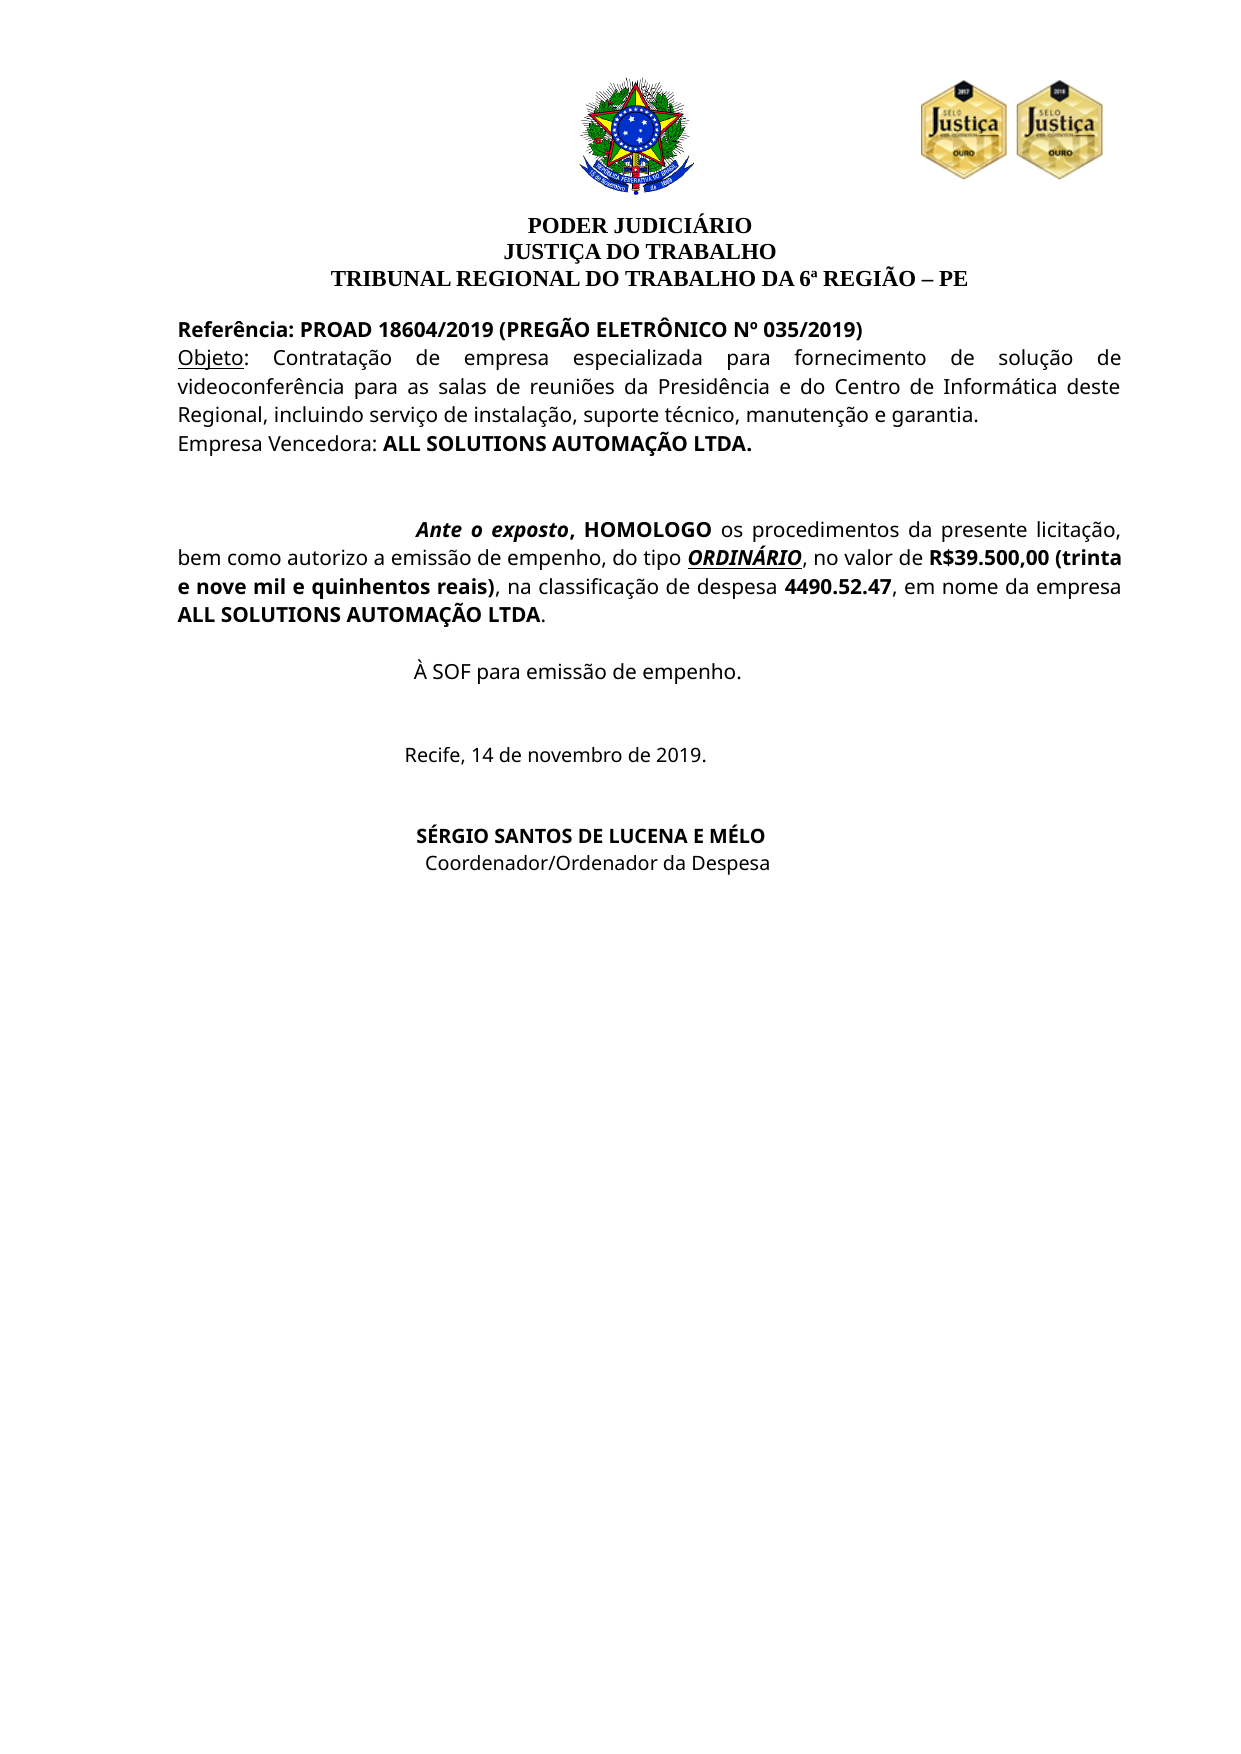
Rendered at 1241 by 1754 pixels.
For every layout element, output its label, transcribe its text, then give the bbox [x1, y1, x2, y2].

text Ante o exposto, HOMOLOGO os procedimentos da presente licitação, bem como autorizo a emissão de empenho, do tipo ORDINÁRIO, no valor de R$39.500,00 (trinta e nove mil e quinhentos reais), na classificação de despesa 4490.52.47, em nome da empresa ALL SOLUTIONS AUTOMAÇÃO LTDA. [177, 515, 1122, 629]
text À SOF para emissão de empenho. [177, 657, 1122, 686]
text Empresa Vencedora: ALL SOLUTIONS AUTOMAÇÃO LTDA. [177, 429, 1122, 457]
text Recife, 14 de novembro de 2019. [177, 741, 1122, 768]
picture [573, 75, 697, 197]
text Referência: PROAD 18604/2019 (PREGÃO ELETRÔNICO Nº 035/2019) [177, 315, 1122, 343]
text Objeto: Contratação de empresa especializada para fornecimento de solução de videoconferência para as salas de reuniões da Presidência e do Centro de Informática deste Regional, incluindo serviço de instalação, suporte técnico, manutenção e garantia. [177, 343, 1122, 429]
text SÉRGIO SANTOS DE LUCENA E MÉLO [177, 822, 1122, 849]
text Coordenador/Ordenador da Despesa [177, 849, 1122, 876]
picture [921, 78, 1118, 187]
